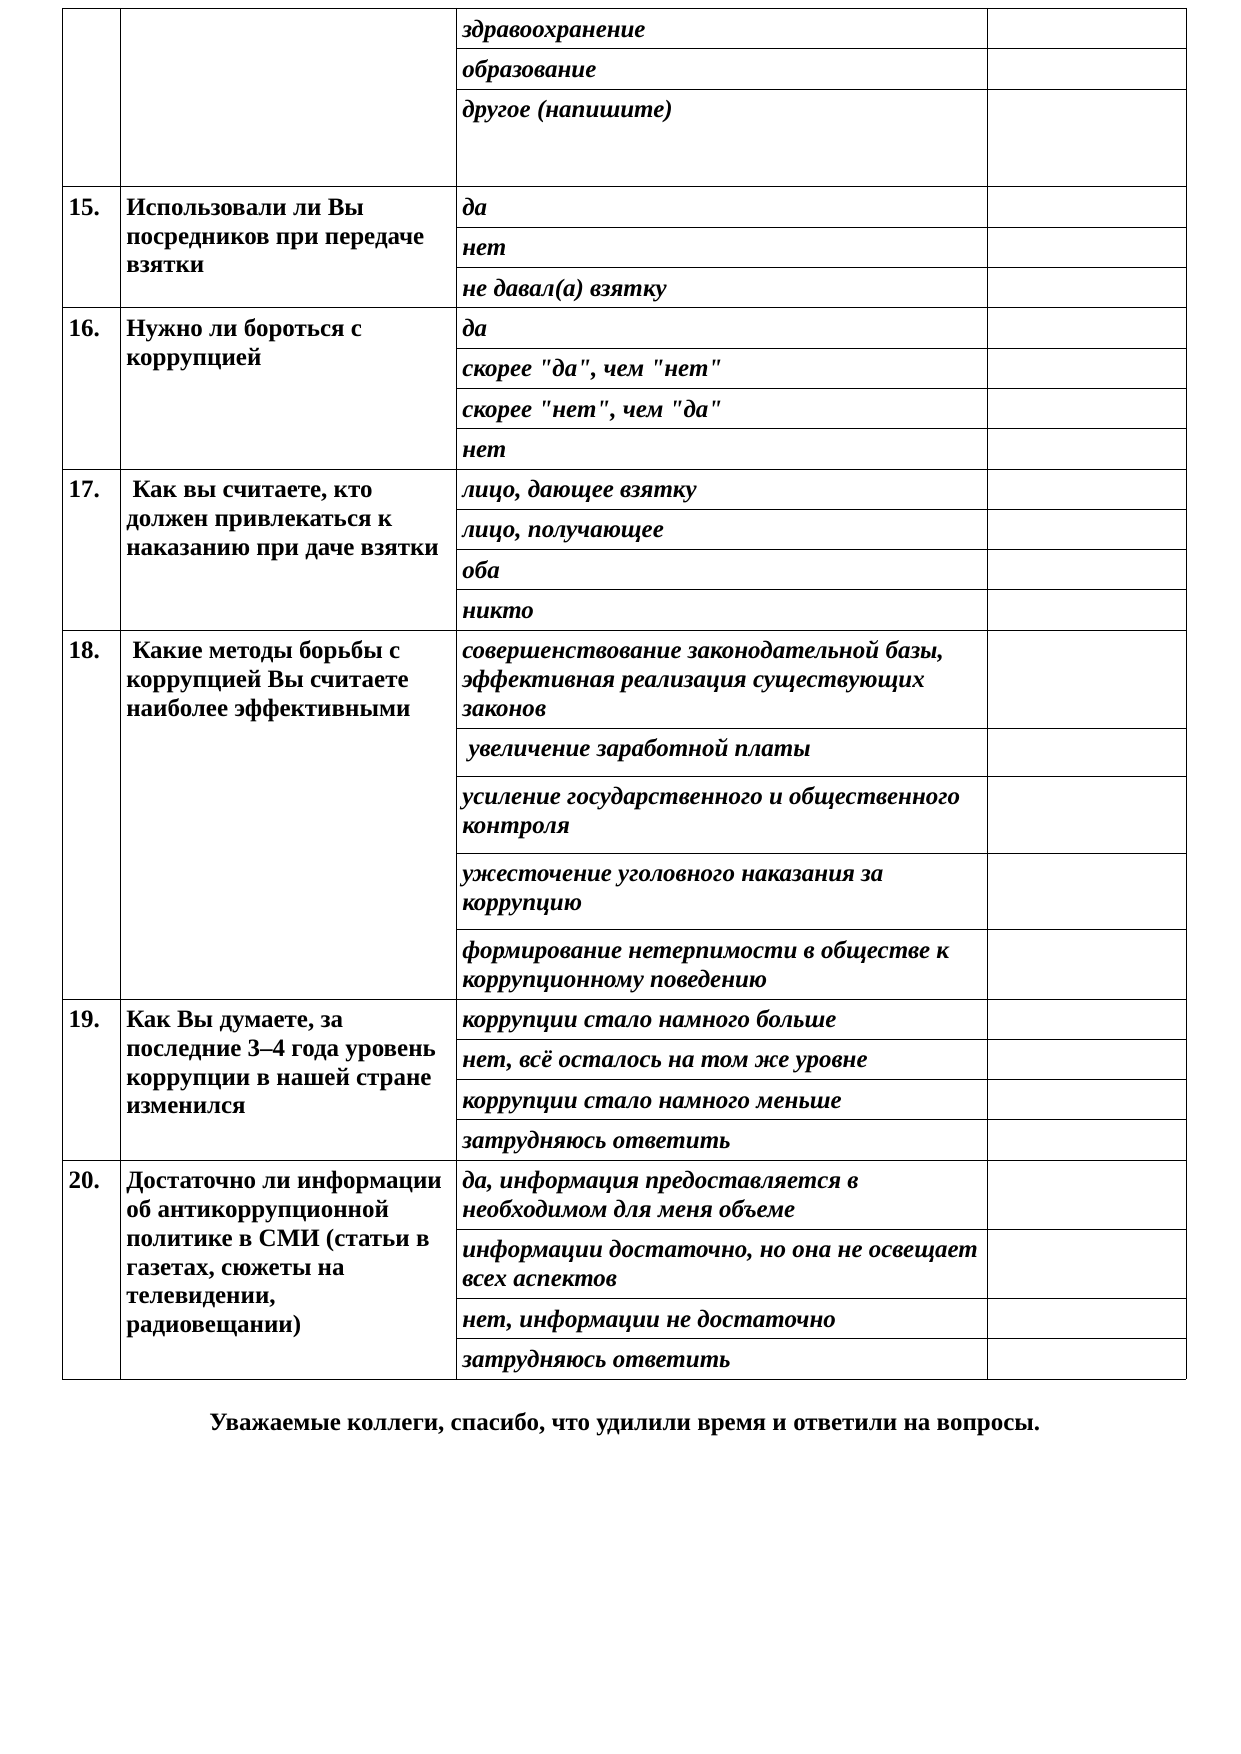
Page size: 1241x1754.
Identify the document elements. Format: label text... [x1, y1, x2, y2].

table_cell [988, 930, 1186, 998]
table_cell лицо, дающее взятку [457, 470, 987, 509]
table_cell лицо, получающее [457, 510, 987, 549]
table_cell здравоохранение [457, 9, 987, 48]
table_cell [988, 1339, 1186, 1378]
table_cell [988, 1161, 1186, 1229]
table_cell 17. [63, 470, 120, 630]
table_cell затрудняюсь ответить [457, 1120, 987, 1160]
table_cell [988, 1230, 1186, 1298]
table_cell нет, информации не достаточно [457, 1299, 987, 1338]
table_cell да [457, 308, 987, 347]
table_cell 19. [63, 1000, 120, 1160]
table_cell формирование нетерпимости в обществе к коррупционному поведению [457, 930, 987, 998]
table_cell 20. [63, 1161, 120, 1378]
table_cell [121, 9, 456, 186]
table_cell 18. [63, 631, 120, 998]
table_cell [988, 470, 1186, 509]
table_cell [988, 631, 1186, 727]
table_cell [988, 550, 1186, 589]
table_cell [988, 349, 1186, 388]
table_cell совершенствование законодательной базы, эффективная реализация существующих законов [457, 631, 987, 727]
table_cell Использовали ли Вы посредников при передаче взятки [121, 187, 456, 307]
table_cell [988, 510, 1186, 549]
table_cell [988, 1299, 1186, 1338]
table_cell [988, 268, 1186, 307]
table_cell [988, 777, 1186, 852]
table_cell коррупции стало намного меньше [457, 1080, 987, 1119]
table_cell [988, 49, 1186, 88]
table_cell нет, всё осталось на том же уровне [457, 1040, 987, 1079]
table_cell Достаточно ли информации об антикоррупционной политике в СМИ (статьи в газетах, сюжеты на телевидении, радиовещании) [121, 1161, 456, 1378]
table_cell образование [457, 49, 987, 88]
table_cell [988, 1120, 1186, 1160]
table_cell [988, 90, 1186, 186]
table_cell скорее "да", чем "нет" [457, 349, 987, 388]
table_cell Какие методы борьбы с коррупцией Вы считаете наиболее эффективными [121, 631, 456, 998]
table_cell [988, 228, 1186, 267]
table_cell да, информация предоставляется в необходимом для меня объеме [457, 1161, 987, 1229]
table_cell [988, 308, 1186, 347]
table_cell 15. [63, 187, 120, 307]
table_cell усиление государственного и общественного контроля [457, 777, 987, 852]
table_cell [988, 1040, 1186, 1079]
table_cell да [457, 187, 987, 227]
table_cell никто [457, 590, 987, 630]
table_cell [988, 729, 1186, 776]
table_cell оба [457, 550, 987, 589]
table_cell [988, 389, 1186, 428]
table_cell [63, 9, 120, 186]
table_cell [988, 1000, 1186, 1039]
table_cell [988, 854, 1186, 929]
table_cell информации достаточно, но она не освещает всех аспектов [457, 1230, 987, 1298]
table_cell Нужно ли бороться с коррупцией [121, 308, 456, 468]
table_cell коррупции стало намного больше [457, 1000, 987, 1039]
table_cell нет [457, 228, 987, 267]
table_cell скорее "нет", чем "да" [457, 389, 987, 428]
table_cell не давал(а) взятку [457, 268, 987, 307]
table_cell нет [457, 429, 987, 468]
table_cell ужесточение уголовного наказания за коррупцию [457, 854, 987, 929]
text Уважаемые коллеги, спасибо, что удилили время и ответили на вопросы. [62, 1407, 1187, 1436]
table_cell затрудняюсь ответить [457, 1339, 987, 1378]
table_cell Как Вы думаете, за последние 3–4 года уровень коррупции в нашей стране изменился [121, 1000, 456, 1160]
table_cell [988, 590, 1186, 630]
table_cell другое (напишите) [457, 90, 987, 186]
table_cell 16. [63, 308, 120, 468]
table_cell Как вы считаете, кто должен привлекаться к наказанию при даче взятки [121, 470, 456, 630]
table_cell увеличение заработной платы [457, 729, 987, 776]
table_cell [988, 429, 1186, 468]
table_cell [988, 9, 1186, 48]
table_cell [988, 187, 1186, 227]
table_cell [988, 1080, 1186, 1119]
